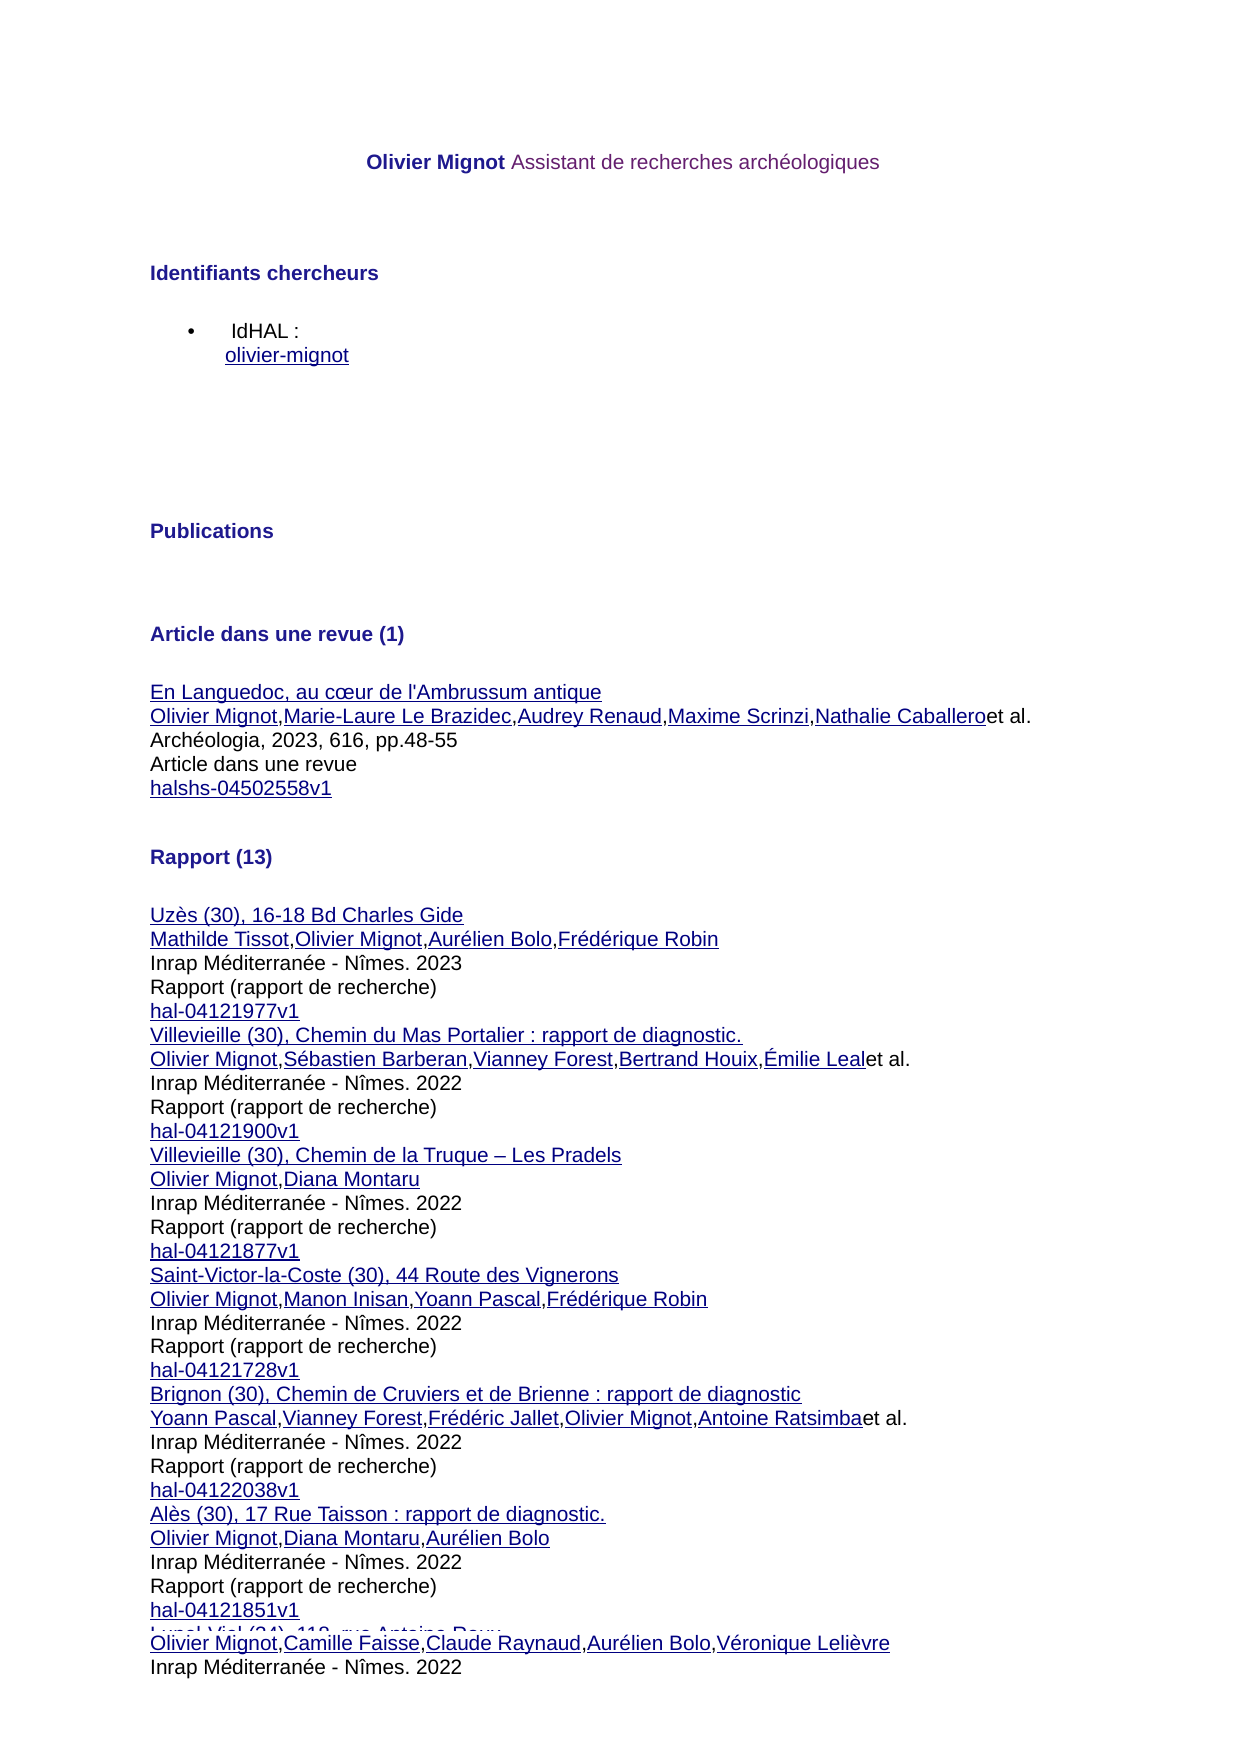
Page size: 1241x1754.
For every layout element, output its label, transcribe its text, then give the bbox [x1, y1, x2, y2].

table_cell Villevieille (30), Chemin de la Truque – Les Pradels Olivier Mignot,Diana Montaru Inrap Méditerranée - Nîmes. 2022 Rapport (rapport de recherche) hal-04121877v1 [150, 1143, 1090, 1262]
table_cell Villevieille (30), Chemin du Mas Portalier : rapport de diagnostic. Olivier Mignot,Sébastien Barberan,Vianney Forest,Bertrand Houix,Émilie Lealet al. Inrap Méditerranée - Nîmes. 2022 Rapport (rapport de recherche) hal-04121900v1 [150, 1023, 1090, 1143]
table_cell Alès (30), 17 Rue Taisson : rapport de diagnostic. Olivier Mignot,Diana Montaru,Aurélien Bolo Inrap Méditerranée - Nîmes. 2022 Rapport (rapport de recherche) hal-04121851v1 [150, 1502, 1090, 1622]
subtitle Identifiants chercheurs [150, 260, 1090, 284]
list IdHAL : [187, 319, 1090, 343]
subtitle Article dans une revue (1) [150, 622, 1090, 646]
table_header En Languedoc, au cœur de l'Ambrussum antique Olivier Mignot,Marie-Laure Le Brazidec,Audrey Renaud,Maxime Scrinzi,Nathalie Caballeroet al. Archéologia, 2023, 616, pp.48-55 Article dans une revue halshs-04502558v1 [150, 680, 1090, 800]
table_cell Brignon (30), Chemin de Cruviers et de Brienne : rapport de diagnostic Yoann Pascal,Vianney Forest,Frédéric Jallet,Olivier Mignot,Antoine Ratsimbaet al. Inrap Méditerranée - Nîmes. 2022 Rapport (rapport de recherche) hal-04122038v1 [150, 1382, 1090, 1502]
table_cell Saint-Victor-la-Coste (30), 44 Route des Vignerons Olivier Mignot,Manon Inisan,Yoann Pascal,Frédérique Robin Inrap Méditerranée - Nîmes. 2022 Rapport (rapport de recherche) hal-04121728v1 [150, 1263, 1090, 1382]
table_cell Lunel-Viel (34), 118, rue Antoine Roux Olivier Mignot,Camille Faisse,Claude Raynaud,Aurélien Bolo,Véronique Lelièvre Inrap Méditerranée - Nîmes. 2022 Rapport (rapport de recherche) hal-04121769v1 [150, 1622, 1090, 1679]
subtitle Publications [150, 519, 1090, 543]
list olivier-mignot [187, 343, 1090, 367]
subtitle Rapport (13) [150, 845, 1090, 869]
subtitle Olivier Mignot Assistant de recherches archéologiques [150, 150, 1090, 174]
table_header Uzès (30), 16-18 Bd Charles Gide Mathilde Tissot,Olivier Mignot,Aurélien Bolo,Frédérique Robin Inrap Méditerranée - Nîmes. 2023 Rapport (rapport de recherche) hal-04121977v1 [150, 903, 1090, 1023]
